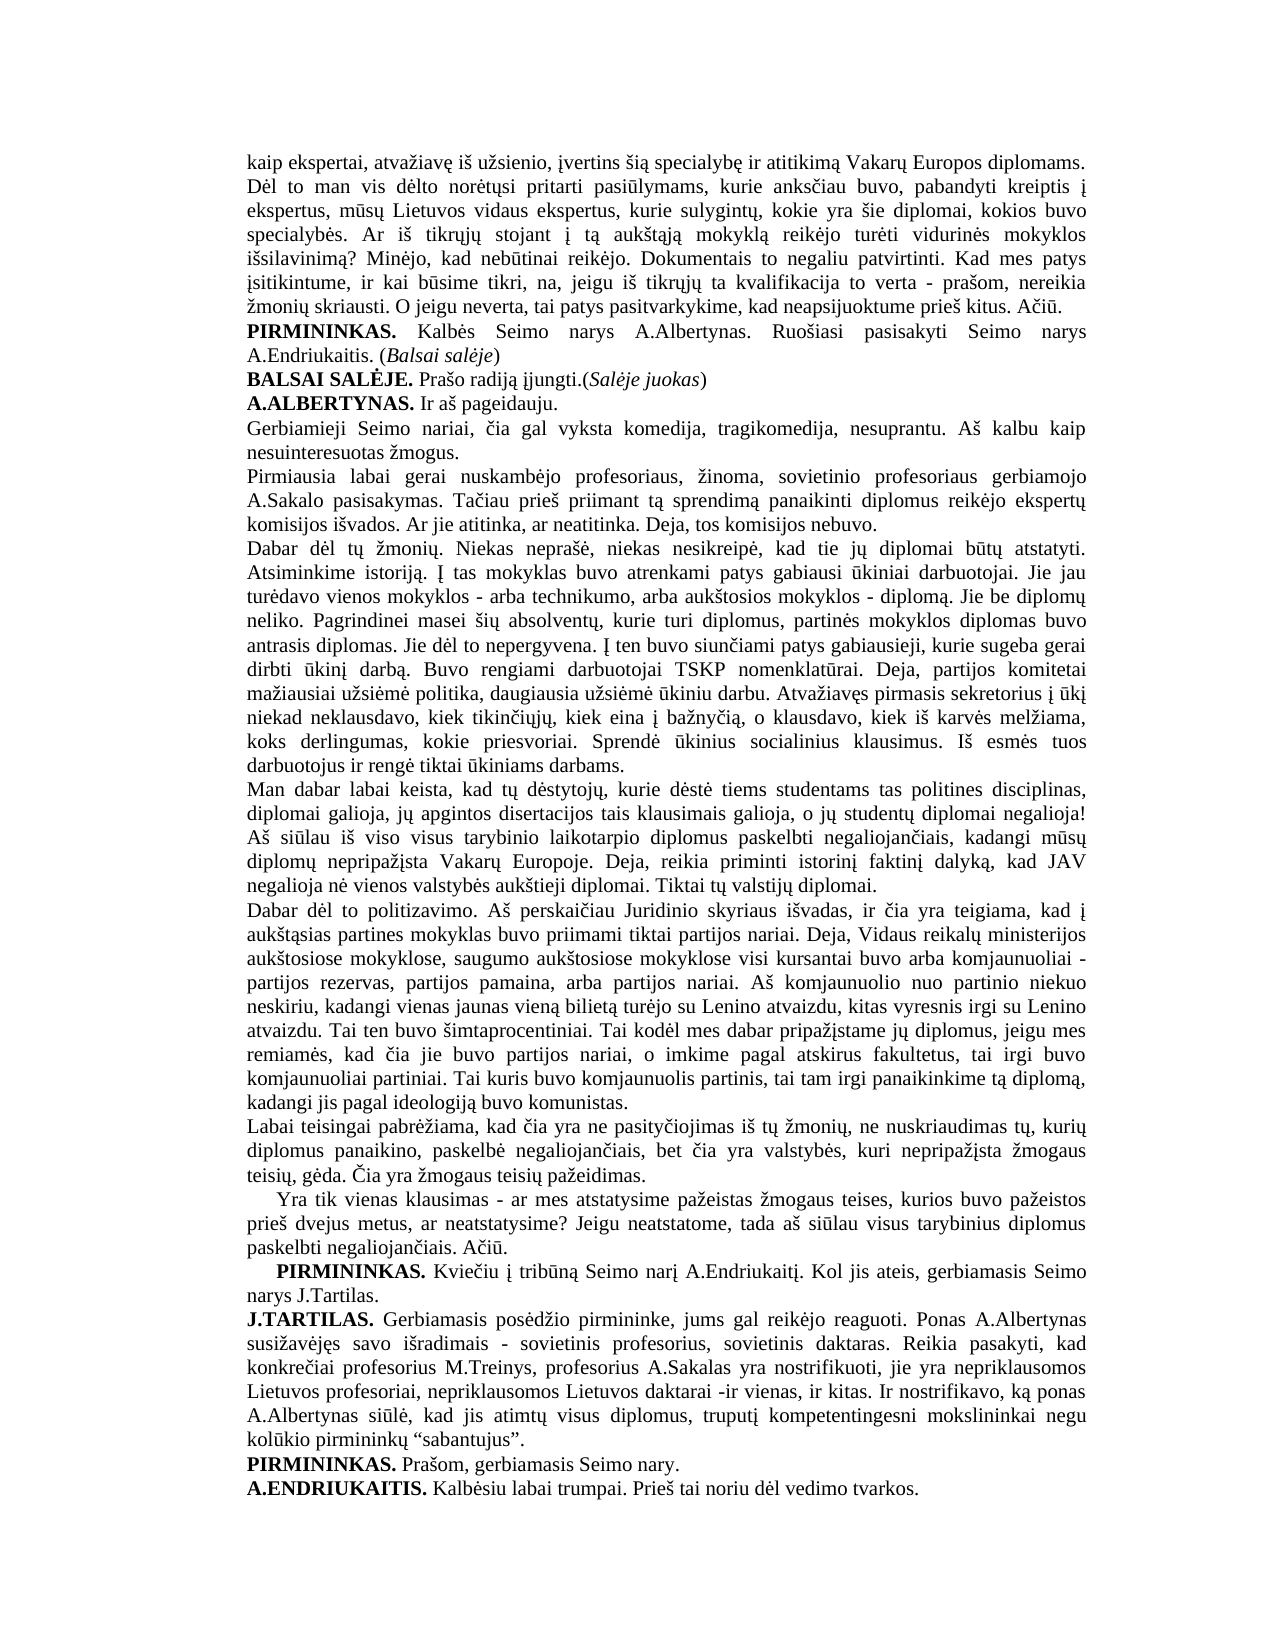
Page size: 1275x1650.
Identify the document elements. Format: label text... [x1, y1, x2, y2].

text BALSAI SALĖJE. Prašo radiją įjungti.(Salėje juokas) [247, 367, 1087, 391]
text Yra tik vienas klausimas - ar mes atstatysime pažeistas žmogaus teises, kurios buvo pažeistos prieš dvejus metus, ar neatstatysime? Jeigu neatstatome, tada aš siūlau visus tarybinius diplomus paskelbti negaliojančiais. Ačiū. [247, 1187, 1087, 1259]
text PIRMININKAS. Kviečiu į tribūną Seimo narį A.Endriukaitį. Kol jis ateis, gerbiamasis Seimo narys J.Tartilas. [247, 1259, 1087, 1307]
text PIRMININKAS. Prašom, gerbiamasis Seimo nary. [247, 1452, 1087, 1476]
text Dabar dėl to politizavimo. Aš perskaičiau Juridinio skyriaus išvadas, ir čia yra teigiama, kad į aukštąsias partines mokyklas buvo priimami tiktai partijos nariai. Deja, Vidaus reikalų ministerijos aukštosiose mokyklose, saugumo aukštosiose mokyklose visi kursantai buvo arba komjaunuoliai - partijos rezervas, partijos pamaina, arba partijos nariai. Aš komjaunuolio nuo partinio niekuo neskiriu, kadangi vienas jaunas vieną bilietą turėjo su Lenino atvaizdu, kitas vyresnis irgi su Lenino atvaizdu. Tai ten buvo šimtaprocentiniai. Tai kodėl mes dabar pripažįstame jų diplomus, jeigu mes remiamės, kad čia jie buvo partijos nariai, o imkime pagal atskirus fakultetus, tai irgi buvo komjaunuoliai partiniai. Tai kuris buvo komjaunuolis partinis, tai tam irgi panaikinkime tą diplomą, kadangi jis pagal ideologiją buvo komunistas. [247, 898, 1087, 1114]
text Pirmiausia labai gerai nuskambėjo profesoriaus, žinoma, sovietinio profesoriaus gerbiamojo A.Sakalo pasisakymas. Tačiau prieš priimant tą sprendimą panaikinti diplomus reikėjo ekspertų komisijos išvados. Ar jie atitinka, ar neatitinka. Deja, tos komisijos nebuvo. [247, 464, 1087, 536]
text PIRMININKAS. Kalbės Seimo narys A.Albertynas. Ruošiasi pasisakyti Seimo narys A.Endriukaitis. (Balsai salėje) [247, 319, 1087, 367]
text Labai teisingai pabrėžiama, kad čia yra ne pasityčiojimas iš tų žmonių, ne nuskriaudimas tų, kurių diplomus panaikino, paskelbė negaliojančiais, bet čia yra valstybės, kuri nepripažįsta žmogaus teisių, gėda. Čia yra žmogaus teisių pažeidimas. [247, 1114, 1087, 1187]
text A.ALBERTYNAS. Ir aš pageidauju. [247, 391, 1087, 415]
text Man dabar labai keista, kad tų dėstytojų, kurie dėstė tiems studentams tas politines disciplinas, diplomai galioja, jų apgintos disertacijos tais klausimais galioja, o jų studentų diplomai negalioja! Aš siūlau iš viso visus tarybinio laikotarpio diplomus paskelbti negaliojančiais, kadangi mūsų diplomų nepripažįsta Vakarų Europoje. Deja, reikia priminti istorinį faktinį dalyką, kad JAV negalioja nė vienos valstybės aukštieji diplomai. Tiktai tų valstijų diplomai. [247, 777, 1087, 897]
text A.ENDRIUKAITIS. Kalbėsiu labai trumpai. Prieš tai noriu dėl vedimo tvarkos. [247, 1476, 1087, 1500]
text Dabar dėl tų žmonių. Niekas neprašė, niekas nesikreipė, kad tie jų diplomai būtų atstatyti. Atsiminkime istoriją. Į tas mokyklas buvo atrenkami patys gabiausi ūkiniai darbuotojai. Jie jau turėdavo vienos mokyklos - arba technikumo, arba aukštosios mokyklos - diplomą. Jie be diplomų neliko. Pagrindinei masei šių absolventų, kurie turi diplomus, partinės mokyklos diplomas buvo antrasis diplomas. Jie dėl to nepergyvena. Į ten buvo siunčiami patys gabiausieji, kurie sugeba gerai dirbti ūkinį darbą. Buvo rengiami darbuotojai TSKP nomenklatūrai. Deja, partijos komitetai mažiausiai užsiėmė politika, daugiausia užsiėmė ūkiniu darbu. Atvažiavęs pirmasis sekretorius į ūkį niekad neklausdavo, kiek tikinčiųjų, kiek eina į bažnyčią, o klausdavo, kiek iš karvės melžiama, koks derlingumas, kokie priesvoriai. Sprendė ūkinius socialinius klausimus. Iš esmės tuos darbuotojus ir rengė tiktai ūkiniams darbams. [247, 536, 1087, 777]
text kaip ekspertai, atvažiavę iš užsienio, įvertins šią specialybę ir atitikimą Vakarų Europos diplomams. Dėl to man vis dėlto norėtųsi pritarti pasiūlymams, kurie anksčiau buvo, pabandyti kreiptis į ekspertus, mūsų Lietuvos vidaus ekspertus, kurie sulygintų, kokie yra šie diplomai, kokios buvo specialybės. Ar iš tikrųjų stojant į tą aukštąją mokyklą reikėjo turėti vidurinės mokyklos išsilavinimą? Minėjo, kad nebūtinai reikėjo. Dokumentais to negaliu patvirtinti. Kad mes patys įsitikintume, ir kai būsime tikri, na, jeigu iš tikrųjų ta kvalifikacija to verta - prašom, nereikia žmonių skriausti. O jeigu neverta, tai patys pasitvarkykime, kad neapsijuoktume prieš kitus. Ačiū. [247, 150, 1087, 318]
text Gerbiamieji Seimo nariai, čia gal vyksta komedija, tragikomedija, nesuprantu. Aš kalbu kaip nesuinteresuotas žmogus. [247, 416, 1087, 464]
text J.TARTILAS. Gerbiamasis posėdžio pirmininke, jums gal reikėjo reaguoti. Ponas A.Albertynas susižavėjęs savo išradimais - sovietinis profesorius, sovietinis daktaras. Reikia pasakyti, kad konkrečiai profesorius M.Treinys, profesorius A.Sakalas yra nostrifikuoti, jie yra nepriklausomos Lietuvos profesoriai, nepriklausomos Lietuvos daktarai -ir vienas, ir kitas. Ir nostrifikavo, ką ponas A.Albertynas siūlė, kad jis atimtų visus diplomus, truputį kompetentingesni mokslininkai negu kolūkio pirmininkų “sabantujus”. [247, 1307, 1087, 1451]
